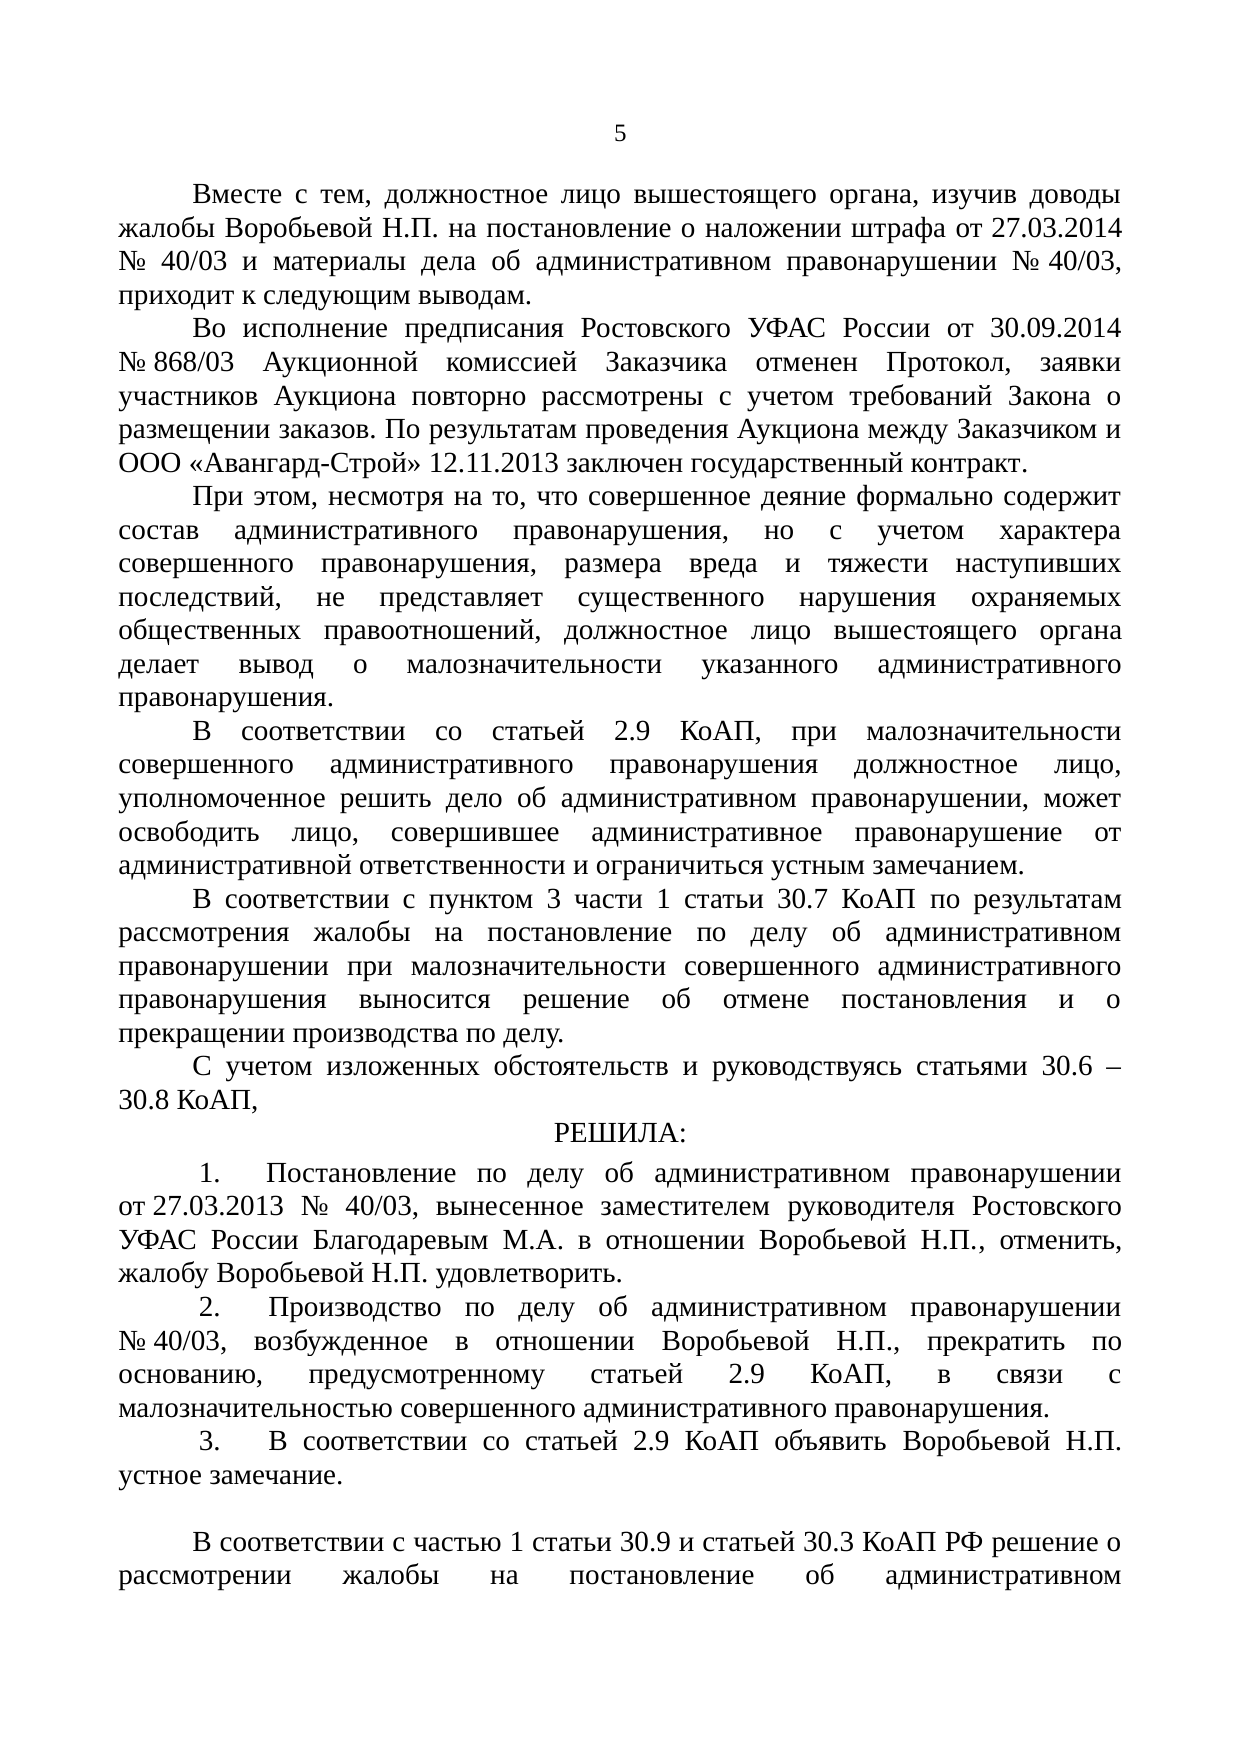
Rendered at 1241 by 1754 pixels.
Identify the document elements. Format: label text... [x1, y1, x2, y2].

text С учетом изложенных обстоятельств и руководствуясь статьями 30.6 – 30.8 КоАП, [118, 1048, 1122, 1116]
text В соответствии с пунктом 3 части 1 статьи 30.7 КоАП по результатам рассмотрения жалобы на постановление по делу об административном правонарушении при малозначительности совершенного административного правонарушения выносится решение об отмене постановления и о прекращении производства по делу. [118, 881, 1122, 1048]
list В соответствии со статьей 2.9 КоАП объявить Воробьевой Н.П. устное замечание. [118, 1423, 1122, 1490]
text РЕШИЛА: [118, 1116, 1122, 1149]
text Во исполнение предписания Ростовского УФАС России от 30.09.2014 № 868/03 Аукционной комиссией Заказчика отменен Протокол, заявки участников Аукциона повторно рассмотрены с учетом требований Закона о размещении заказов. По результатам проведения Аукциона между Заказчиком и ООО «Авангард-Строй» 12.11.2013 заключен государственный контракт. [118, 311, 1122, 478]
text В соответствии со статьей 2.9 КоАП, при малозначительности совершенного административного правонарушения должностное лицо, уполномоченное решить дело об административном правонарушении, может освободить лицо, совершившее административное правонарушение от административной ответственности и ограничиться устным замечанием. [118, 713, 1122, 881]
text 1. Постановление по делу об административном правонарушении от 27.03.2013 № 40/03, вынесенное заместителем руководителя Ростовского УФАС России Благодаревым М.А. в отношении Воробьевой Н.П., отменить, жалобу Воробьевой Н.П. удовлетворить. [118, 1155, 1122, 1289]
text Вместе с тем, должностное лицо вышестоящего органа, изучив доводы жалобы Воробьевой Н.П. на постановление о наложении штрафа от 27.03.2014 № 40/03 и материалы дела об административном правонарушении № 40/03, приходит к следующим выводам. [118, 176, 1122, 311]
text В соответствии с частью 1 статьи 30.9 и статьей 30.3 КоАП РФ решение о рассмотрении жалобы на постановление об административном [118, 1524, 1122, 1591]
text При этом, несмотря на то, что совершенное деяние формально содержит состав административного правонарушения, но с учетом характера совершенного правонарушения, размера вреда и тяжести наступивших последствий, не представляет существенного нарушения охраняемых общественных правоотношений, должностное лицо вышестоящего органа делает вывод о малозначительности указанного административного правонарушения. [118, 478, 1122, 713]
list Производство по делу об административном правонарушении № 40/03, возбужденное в отношении Воробьевой Н.П., прекратить по основанию, предусмотренному статьей 2.9 КоАП, в связи с малозначительностью совершенного административного правонарушения. [118, 1289, 1122, 1423]
